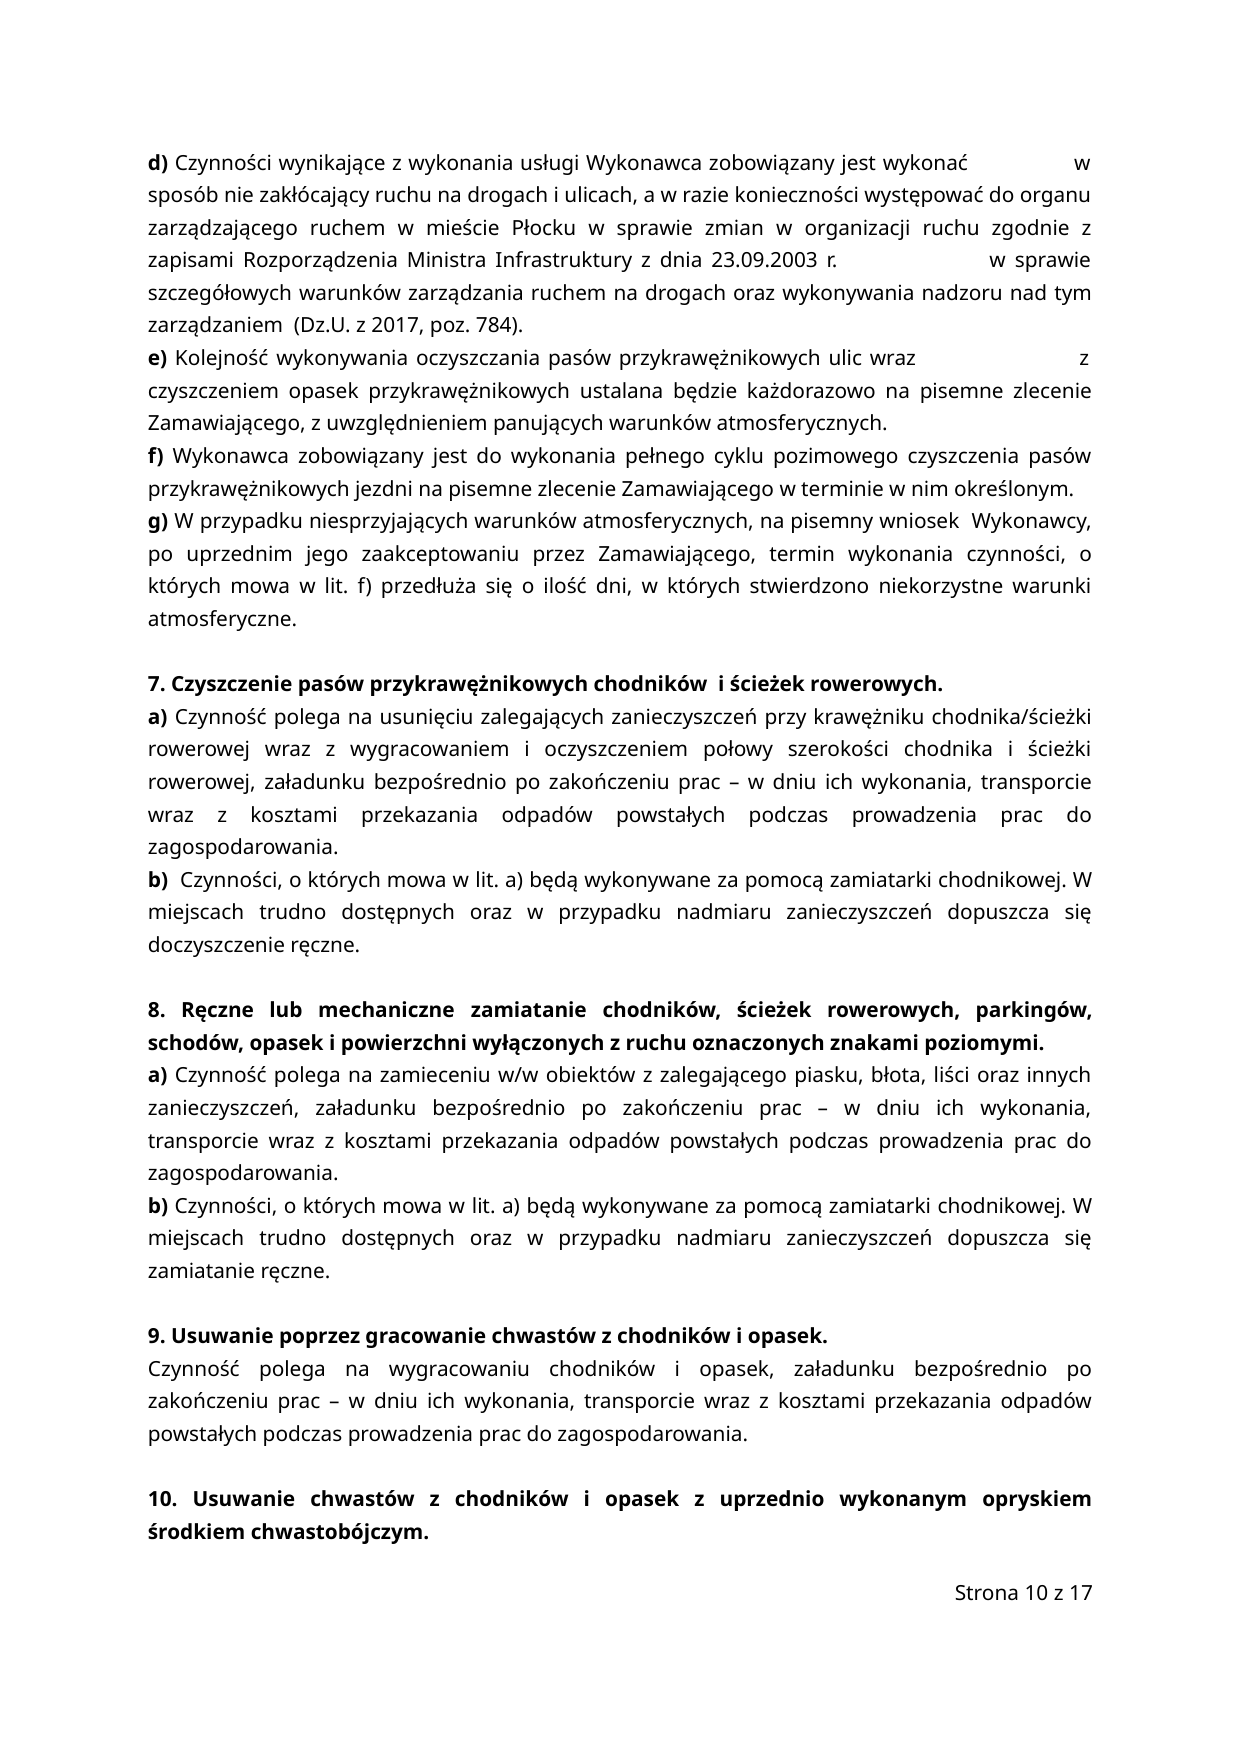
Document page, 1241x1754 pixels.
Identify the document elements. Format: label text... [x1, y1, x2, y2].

text d) Czynności wynikające z wykonania usługi Wykonawca zobowiązany jest wykonać w sposób nie zakłócający ruchu na drogach i ulicach, a w razie konieczności występować do organu zarządzającego ruchem w mieście Płocku w sprawie zmian w organizacji ruchu zgodnie z zapisami Rozporządzenia Ministra Infrastruktury z dnia 23.09.2003 r. w sprawie szczegółowych warunków zarządzania ruchem na drogach oraz wykonywania nadzoru nad tym zarządzaniem (Dz.U. z 2017, poz. 784). [148, 148, 1093, 339]
text g) W przypadku niesprzyjających warunków atmosferycznych, na pisemny wniosek Wykonawcy, po uprzednim jego zaakceptowaniu przez Zamawiającego, termin wykonania czynności, o których mowa w lit. f) przedłuża się o ilość dni, w których stwierdzono niekorzystne warunki atmosferyczne. [148, 506, 1093, 632]
text 10. Usuwanie chwastów z chodników i opasek z uprzednio wykonanym opryskiem środkiem chwastobójczym. [148, 1484, 1093, 1545]
text f) Wykonawca zobowiązany jest do wykonania pełnego cyklu pozimowego czyszczenia pasów przykrawężnikowych jezdni na pisemne zlecenie Zamawiającego w terminie w nim określonym. [148, 441, 1093, 502]
text a) Czynność polega na usunięciu zalegających zanieczyszczeń przy krawężniku chodnika/ścieżki rowerowej wraz z wygracowaniem i oczyszczeniem połowy szerokości chodnika i ścieżki rowerowej, załadunku bezpośrednio po zakończeniu prac – w dniu ich wykonania, transporcie wraz z kosztami przekazania odpadów powstałych podczas prowadzenia prac do zagospodarowania. [148, 702, 1093, 861]
text 8. Ręczne lub mechaniczne zamiatanie chodników, ścieżek rowerowych, parkingów, schodów, opasek i powierzchni wyłączonych z ruchu oznaczonych znakami poziomymi. [148, 995, 1093, 1056]
text e) Kolejność wykonywania oczyszczania pasów przykrawężnikowych ulic wraz z czyszczeniem opasek przykrawężnikowych ustalana będzie każdorazowo na pisemne zlecenie Zamawiającego, z uwzględnieniem panujących warunków atmosferycznych. [148, 343, 1093, 437]
text b) Czynności, o których mowa w lit. a) będą wykonywane za pomocą zamiatarki chodnikowej. W miejscach trudno dostępnych oraz w przypadku nadmiaru zanieczyszczeń dopuszcza się zamiatanie ręczne. [148, 1191, 1093, 1284]
text 9. Usuwanie poprzez gracowanie chwastów z chodników i opasek. [148, 1321, 1093, 1350]
text Czynność polega na wygracowaniu chodników i opasek, załadunku bezpośrednio po zakończeniu prac – w dniu ich wykonania, transporcie wraz z kosztami przekazania odpadów powstałych podczas prowadzenia prac do zagospodarowania. [148, 1354, 1093, 1448]
text a) Czynność polega na zamieceniu w/w obiektów z zalegającego piasku, błota, liści oraz innych zanieczyszczeń, załadunku bezpośrednio po zakończeniu prac – w dniu ich wykonania, transporcie wraz z kosztami przekazania odpadów powstałych podczas prowadzenia prac do zagospodarowania. [148, 1061, 1093, 1187]
text b) Czynności, o których mowa w lit. a) będą wykonywane za pomocą zamiatarki chodnikowej. W miejscach trudno dostępnych oraz w przypadku nadmiaru zanieczyszczeń dopuszcza się doczyszczenie ręczne. [148, 865, 1093, 958]
text 7. Czyszczenie pasów przykrawężnikowych chodników i ścieżek rowerowych. [148, 669, 1093, 698]
